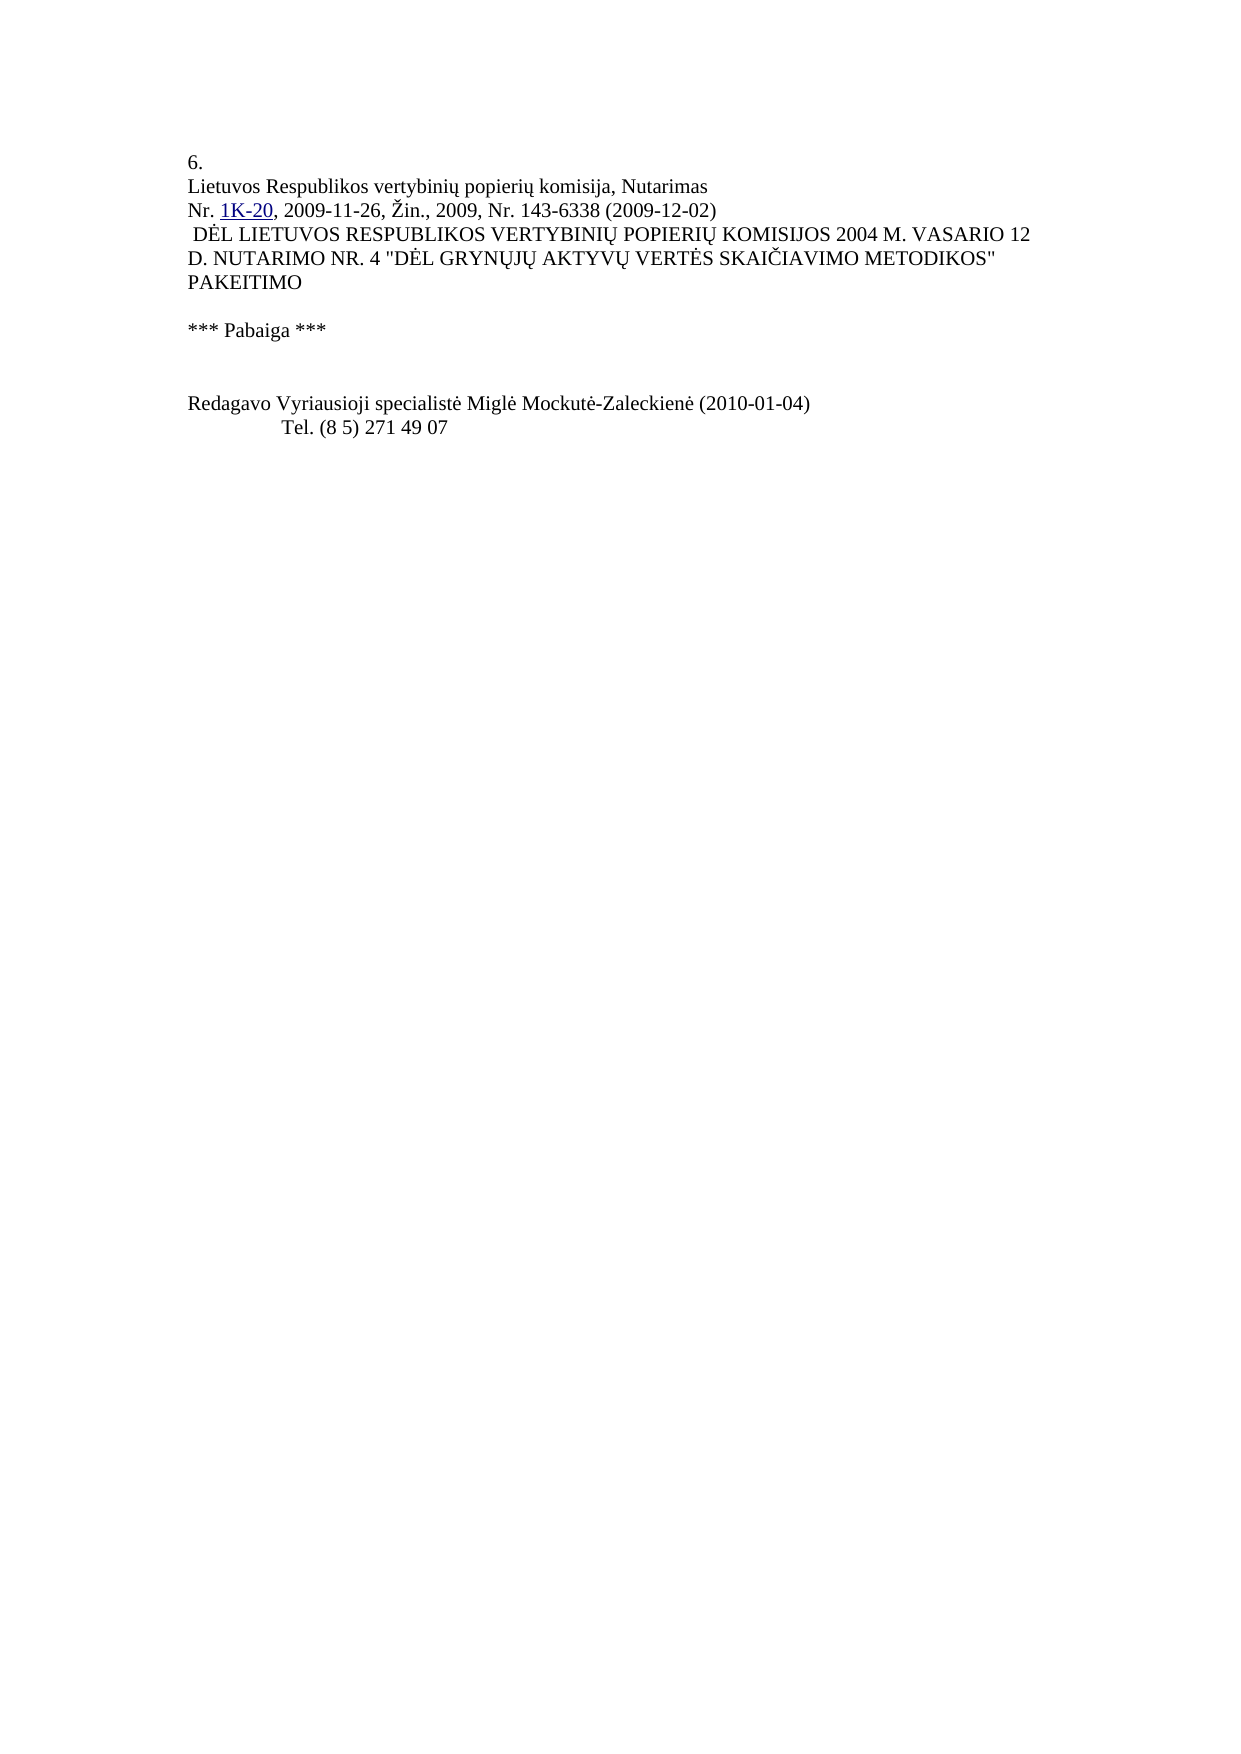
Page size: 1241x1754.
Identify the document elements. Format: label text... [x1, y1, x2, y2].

text Redagavo Vyriausioji specialistė Miglė Mockutė-Zaleckienė (2010-01-04) [187, 391, 1053, 415]
text Lietuvos Respublikos vertybinių popierių komisija, Nutarimas [187, 174, 1053, 198]
text DĖL LIETUVOS RESPUBLIKOS VERTYBINIŲ POPIERIŲ KOMISIJOS 2004 M. VASARIO 12 D. NUTARIMO NR. 4 "DĖL GRYNŲJŲ AKTYVŲ VERTĖS SKAIČIAVIMO METODIKOS" PAKEITIMO [187, 222, 1053, 294]
text *** Pabaiga *** [187, 318, 1053, 342]
text Tel. (8 5) 271 49 07 [187, 415, 1053, 439]
text Nr. 1K-20, 2009-11-26, Žin., 2009, Nr. 143-6338 (2009-12-02) [187, 198, 1053, 222]
text 6. [187, 150, 1053, 174]
